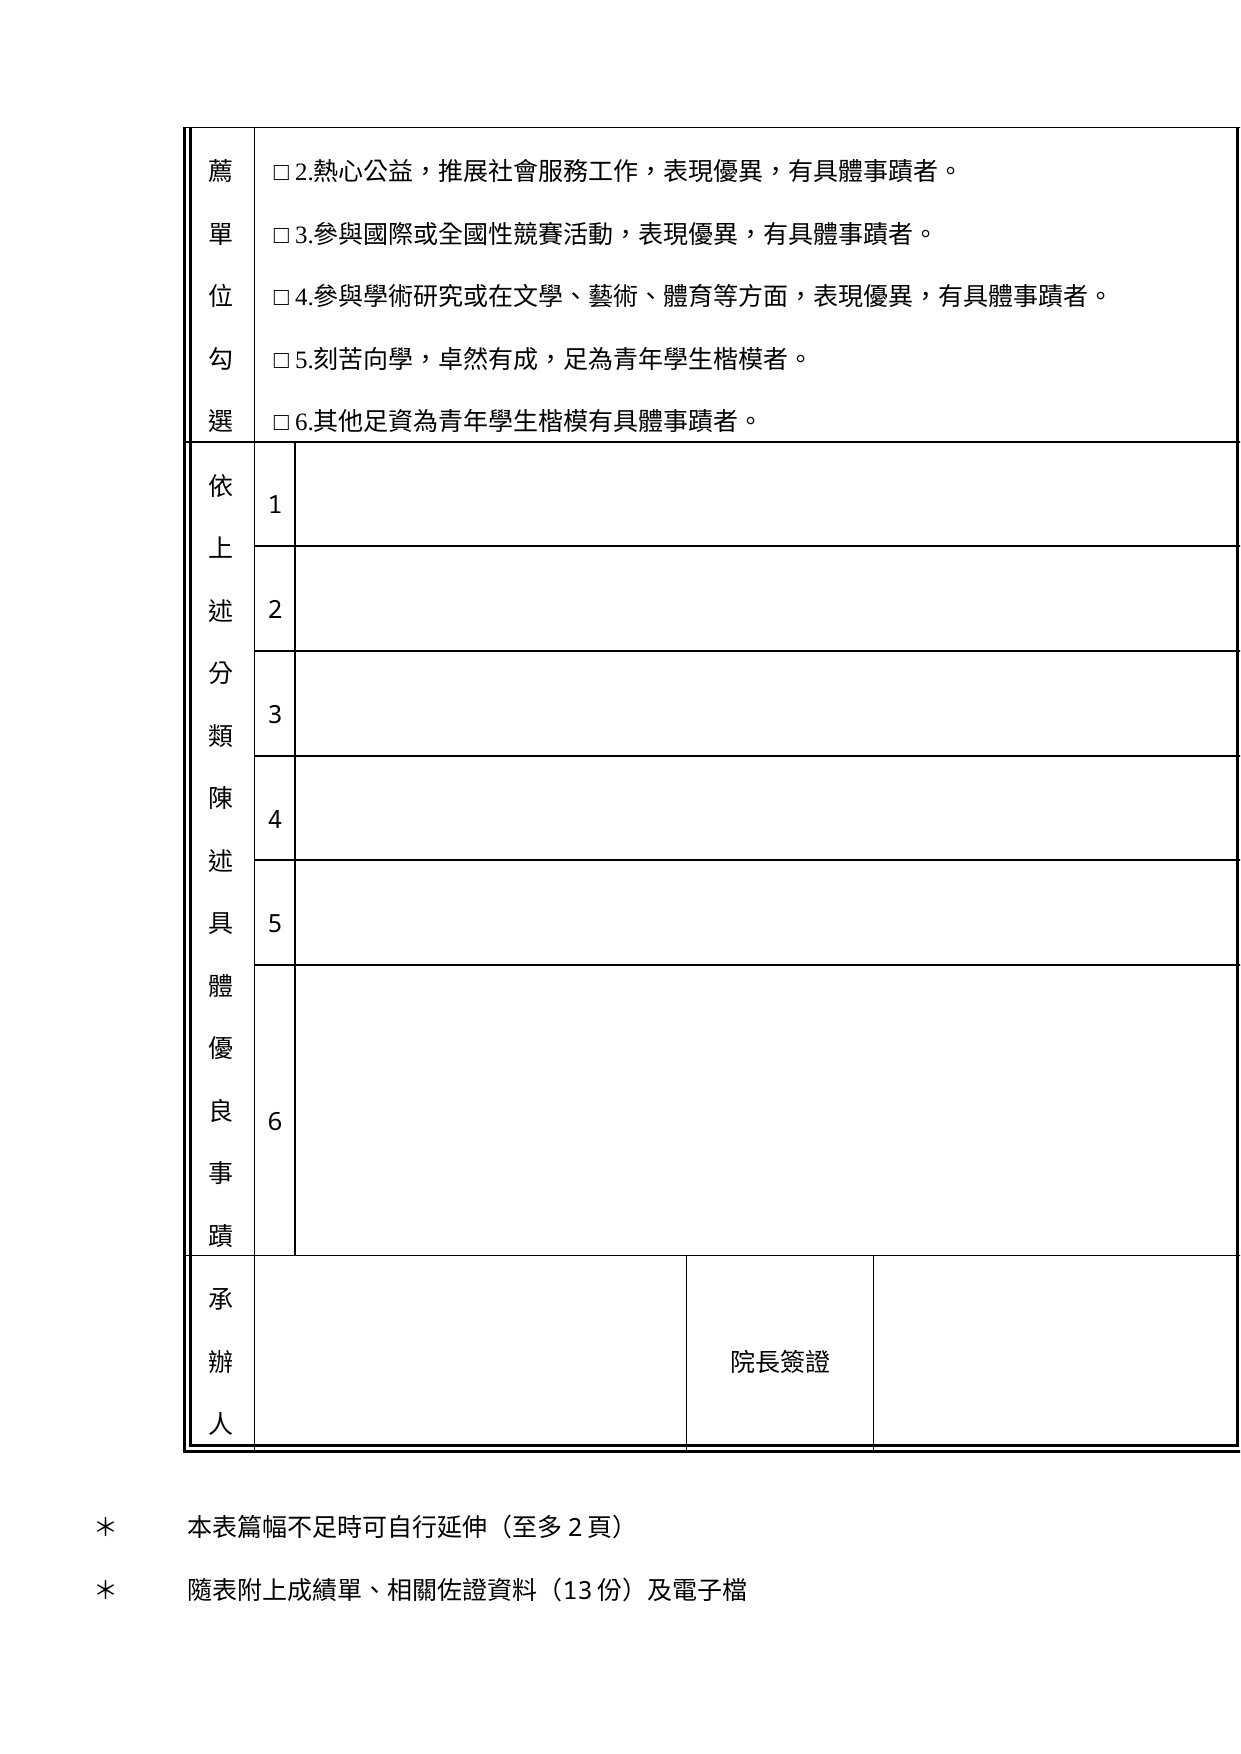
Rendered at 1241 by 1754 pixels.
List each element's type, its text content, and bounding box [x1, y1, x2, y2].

table_cell [296, 443, 1236, 545]
table_cell 2 [255, 547, 294, 650]
table_cell 院長簽證 [687, 1256, 873, 1444]
table_cell 承辦人 [192, 1256, 254, 1444]
table_cell 5 [255, 861, 294, 964]
table_cell [296, 757, 1236, 859]
table_cell 依上述分類陳述 具體優良事 蹟 [192, 443, 254, 1255]
table_cell [296, 966, 1236, 1255]
table_cell 薦單位勾選 [192, 128, 254, 441]
table_cell [874, 1256, 1236, 1444]
list 本表篇幅不足時可自行延伸（至多2頁） [93, 1484, 1053, 1547]
table_cell 1 [255, 443, 294, 545]
table_cell [255, 1256, 686, 1444]
list 隨表附上成績單、相關佐證資料（13份）及電子檔 [93, 1547, 1053, 1609]
table_cell □ 2.熱心公益，推展社會服務工作，表現優異，有具體事蹟者。 □ 3.參與國際或全國性競賽活動，表現優異，有具體事蹟者。 □ 4.參與學術研究或在文學、藝術、體育等方面，表現優異，有具體事蹟者。 □ 5.刻苦向學，卓然有成，足為青年學生楷模者。 □ 6.其他足資為青年學生楷模有具體事蹟者。 [255, 128, 1236, 441]
table_cell 3 [255, 652, 294, 754]
table_cell 4 [255, 757, 294, 859]
table_cell [296, 547, 1236, 650]
table_cell [296, 652, 1236, 754]
table_cell [296, 861, 1236, 964]
table_cell 6 [255, 966, 294, 1255]
